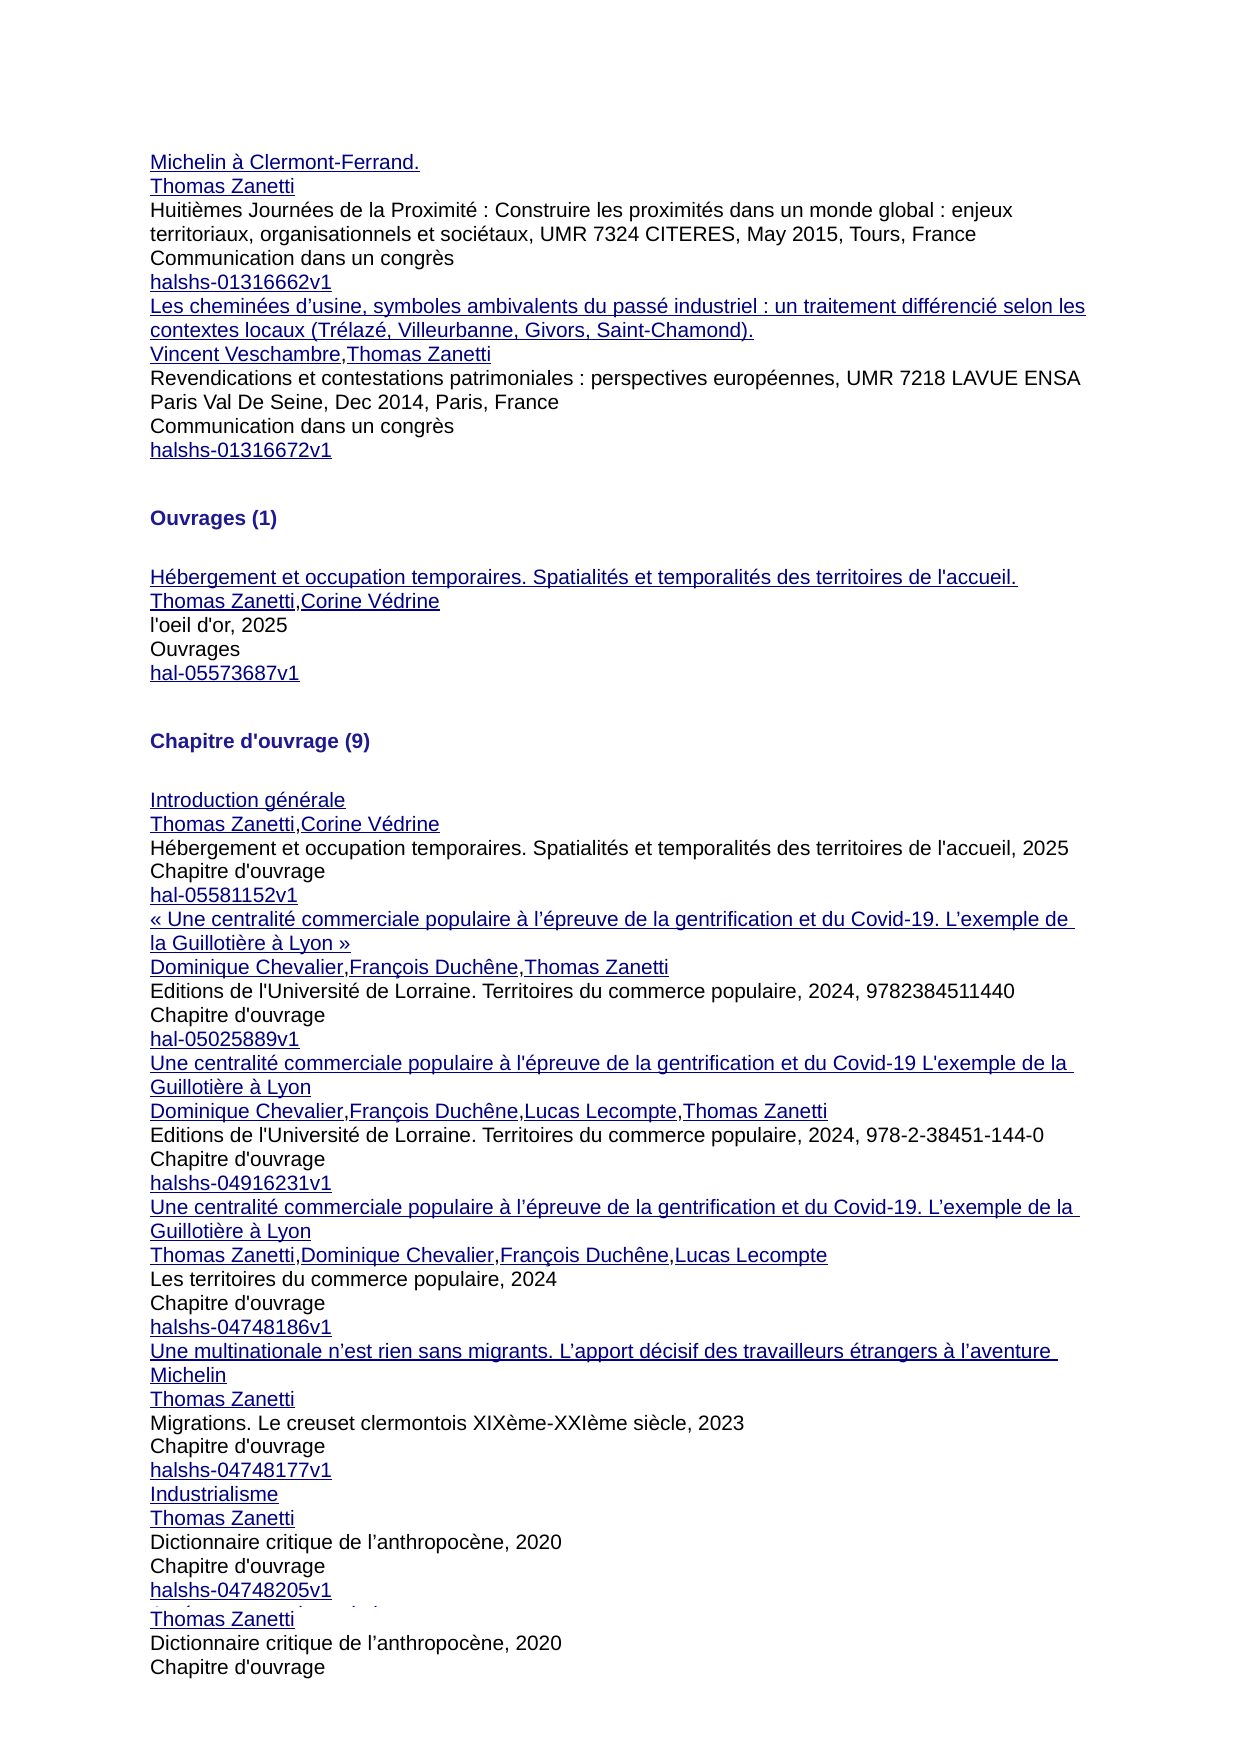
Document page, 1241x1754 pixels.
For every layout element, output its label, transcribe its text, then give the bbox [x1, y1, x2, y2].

subtitle Chapitre d'ouvrage (9) [150, 729, 1090, 753]
table_cell Aménagement du territoire Thomas Zanetti Dictionnaire critique de l’anthropocène, 2020 Chapitre d'ouvrage halshs-04748195v1 [150, 1602, 1090, 1679]
table_cell Une centralité commerciale populaire à l'épreuve de la gentrification et du Covid-19 L'exemple de la Guillotière à Lyon Dominique Chevalier,François Duchêne,Lucas Lecompte,Thomas Zanetti Editions de l'Université de Lorraine. Territoires du commerce populaire, 2024, 978-2-38451-144-0 Chapitre d'ouvrage halshs-04916231v1 [150, 1051, 1090, 1195]
subtitle Ouvrages (1) [150, 506, 1090, 530]
table_cell Une multinationale n’est rien sans migrants. L’apport décisif des travailleurs étrangers à l’aventure Michelin Thomas Zanetti Migrations. Le creuset clermontois XIXème-XXIème siècle, 2023 Chapitre d'ouvrage halshs-04748177v1 [150, 1339, 1090, 1482]
table_cell Les cheminées d’usine, symboles ambivalents du passé industriel : un traitement différencié selon les contextes locaux (Trélazé, Villeurbanne, Givors, Saint-Chamond). Vincent Veschambre,Thomas Zanetti Revendications et contestations patrimoniales : perspectives européennes, UMR 7218 LAVUE ENSA Paris Val De Seine, Dec 2014, Paris, France Communication dans un congrès halshs-01316672v1 [150, 294, 1090, 461]
table_header Hébergement et occupation temporaires. Spatialités et temporalités des territoires de l'accueil. Thomas Zanetti,Corine Védrine l'oeil d'or, 2025 Ouvrages hal-05573687v1 [150, 565, 1090, 684]
table_cell Une centralité commerciale populaire à l’épreuve de la gentrification et du Covid-19. L’exemple de la Guillotière à Lyon Thomas Zanetti,Dominique Chevalier,François Duchêne,Lucas Lecompte Les territoires du commerce populaire, 2024 Chapitre d'ouvrage halshs-04748186v1 [150, 1195, 1090, 1338]
table_header Introduction générale Thomas Zanetti,Corine Védrine Hébergement et occupation temporaires. Spatialités et temporalités des territoires de l'accueil, 2025 Chapitre d'ouvrage hal-05581152v1 [150, 788, 1090, 907]
table_cell Industrialisme Thomas Zanetti Dictionnaire critique de l’anthropocène, 2020 Chapitre d'ouvrage halshs-04748205v1 [150, 1482, 1090, 1602]
table_cell Michelin à Clermont-Ferrand. Thomas Zanetti Huitièmes Journées de la Proximité : Construire les proximités dans un monde global : enjeux territoriaux, organisationnels et sociétaux, UMR 7324 CITERES, May 2015, Tours, France Communication dans un congrès halshs-01316662v1 [150, 150, 1090, 294]
table_cell « Une centralité commerciale populaire à l’épreuve de la gentrification et du Covid-19. L’exemple de la Guillotière à Lyon » Dominique Chevalier,François Duchêne,Thomas Zanetti Editions de l'Université de Lorraine. Territoires du commerce populaire, 2024, 9782384511440 Chapitre d'ouvrage hal-05025889v1 [150, 907, 1090, 1051]
